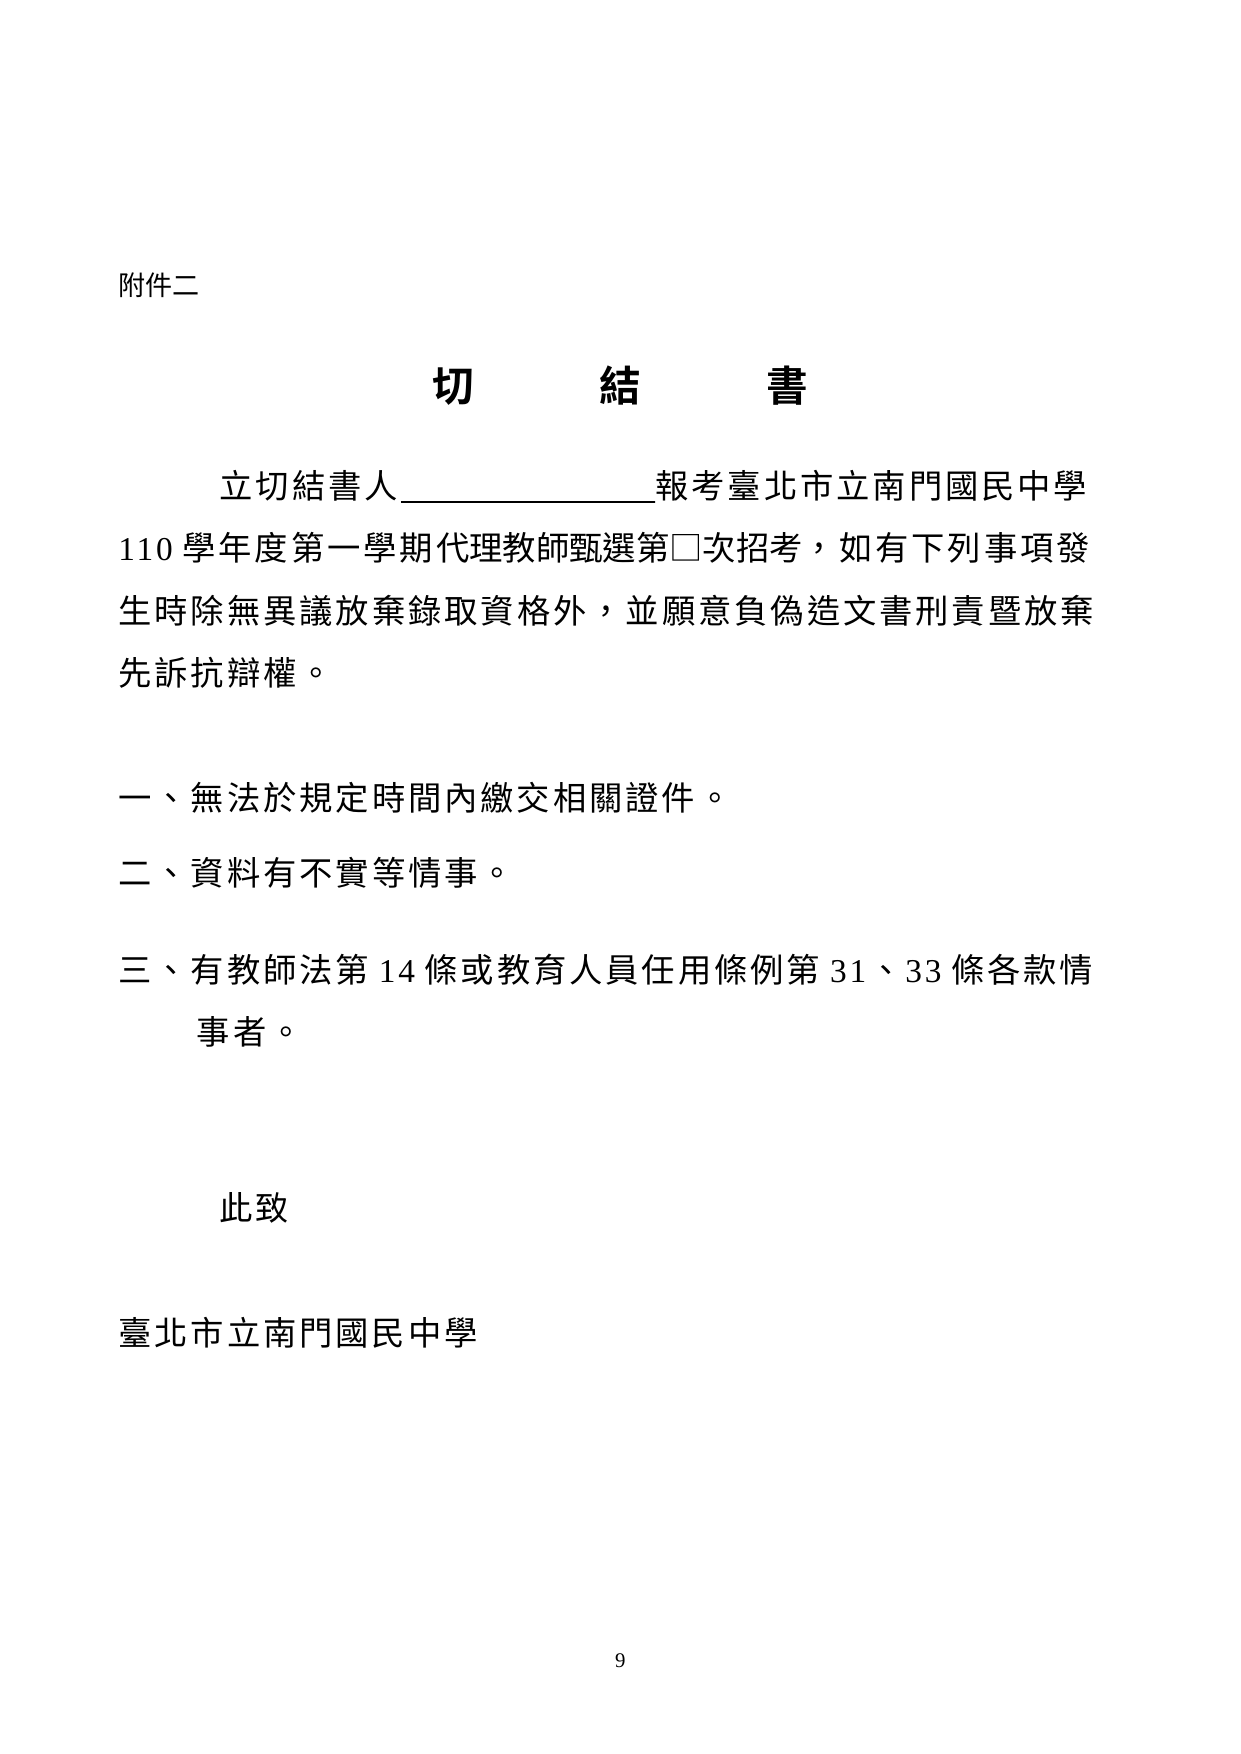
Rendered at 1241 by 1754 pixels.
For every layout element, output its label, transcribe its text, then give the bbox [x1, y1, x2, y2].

text 此致 [118, 1164, 1122, 1227]
text 附件二 [118, 242, 1122, 304]
text 一、無法於規定時間內繳交相關證件。 [118, 754, 1122, 817]
text 臺北市立南門國民中學 [118, 1289, 1122, 1352]
text 三、有教師法第14條或教育人員任用條例第31、33條各款情事者。 [118, 926, 1122, 1051]
text 二、資料有不實等情事。 [118, 829, 1109, 892]
text 立切結書人 報考臺北市立南門國民中學110學年度第一學期代理教師甄選第□次招考，如有下列事項發生時除無異議放棄錄取資格外，並願意負偽造文書刑責暨放棄先訴抗辯權。 [118, 442, 1122, 692]
text 切 結 書 [118, 342, 1122, 404]
